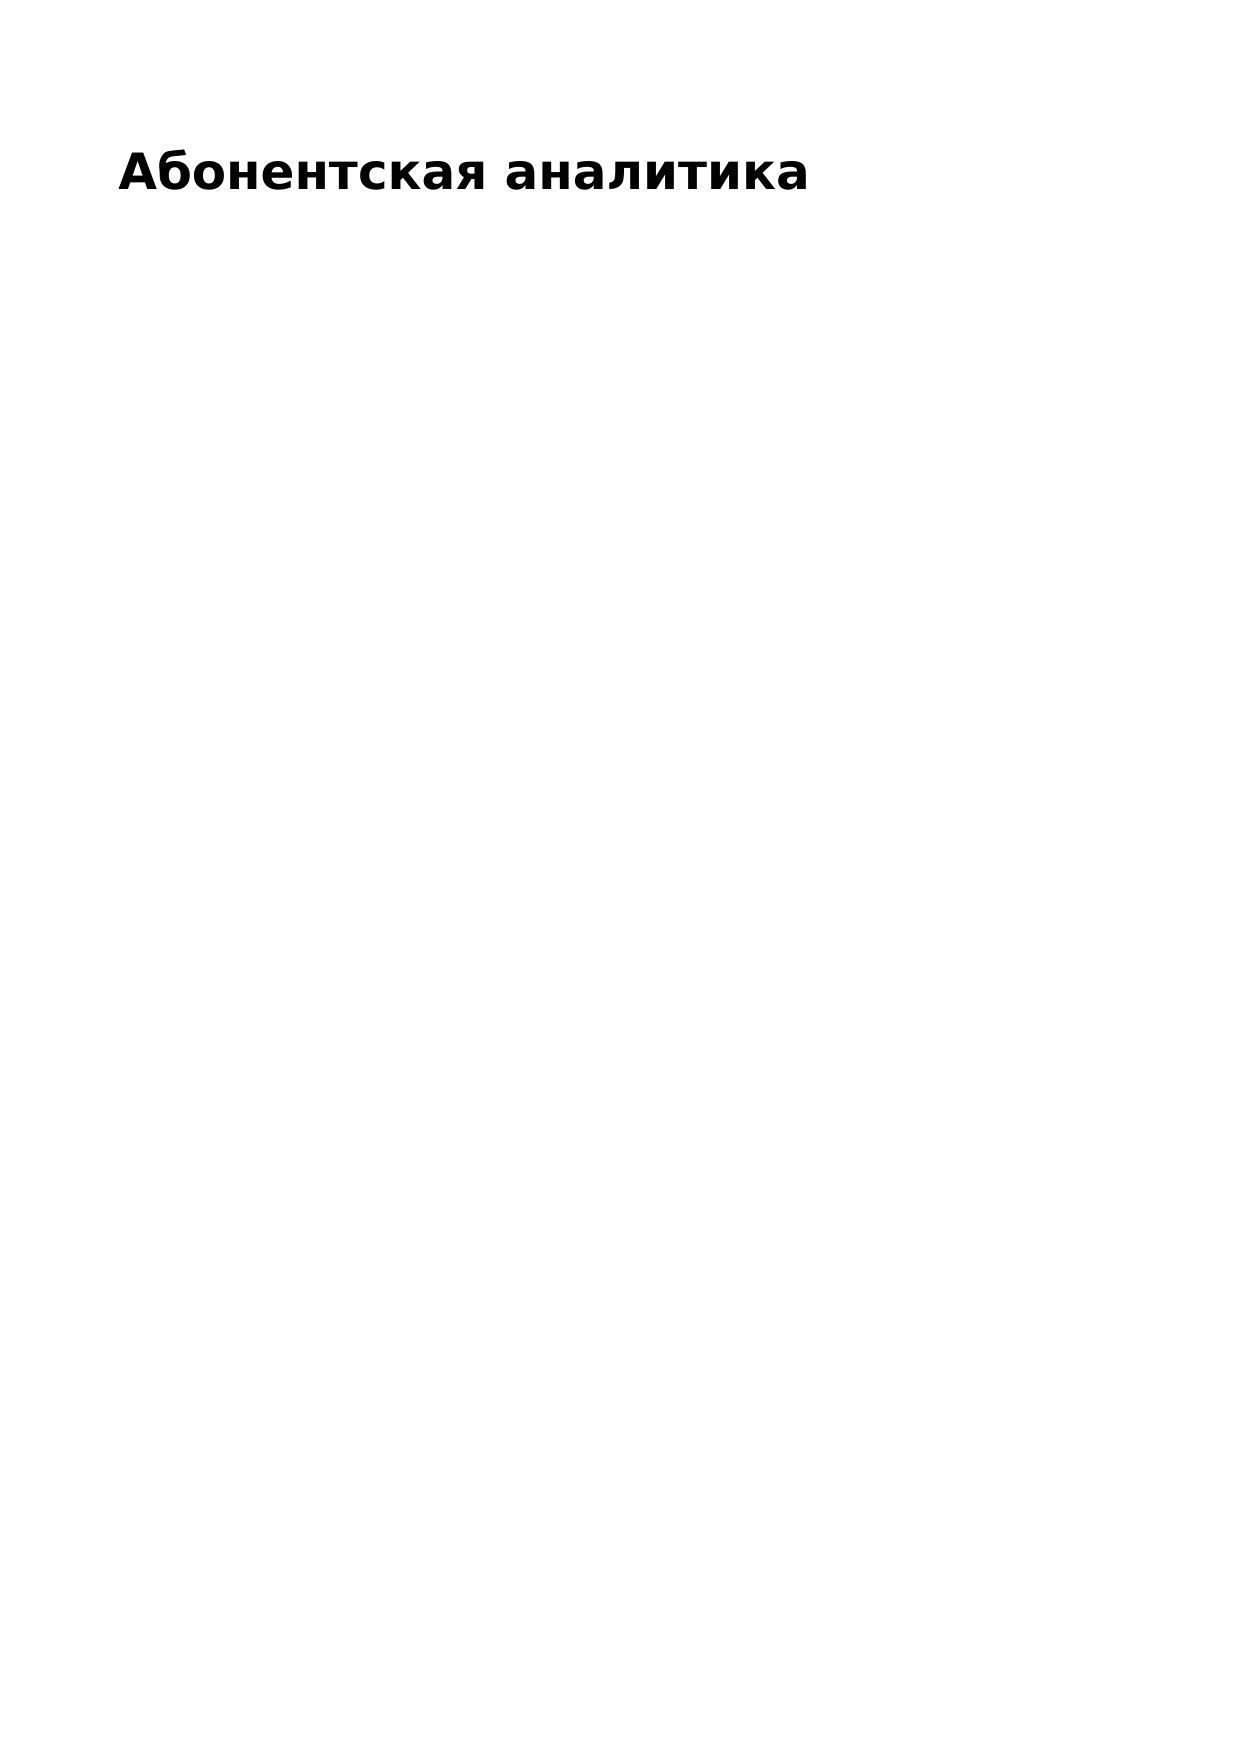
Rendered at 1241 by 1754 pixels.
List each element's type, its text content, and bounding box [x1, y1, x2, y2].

subtitle Абонентская аналитика [118, 143, 1122, 201]
